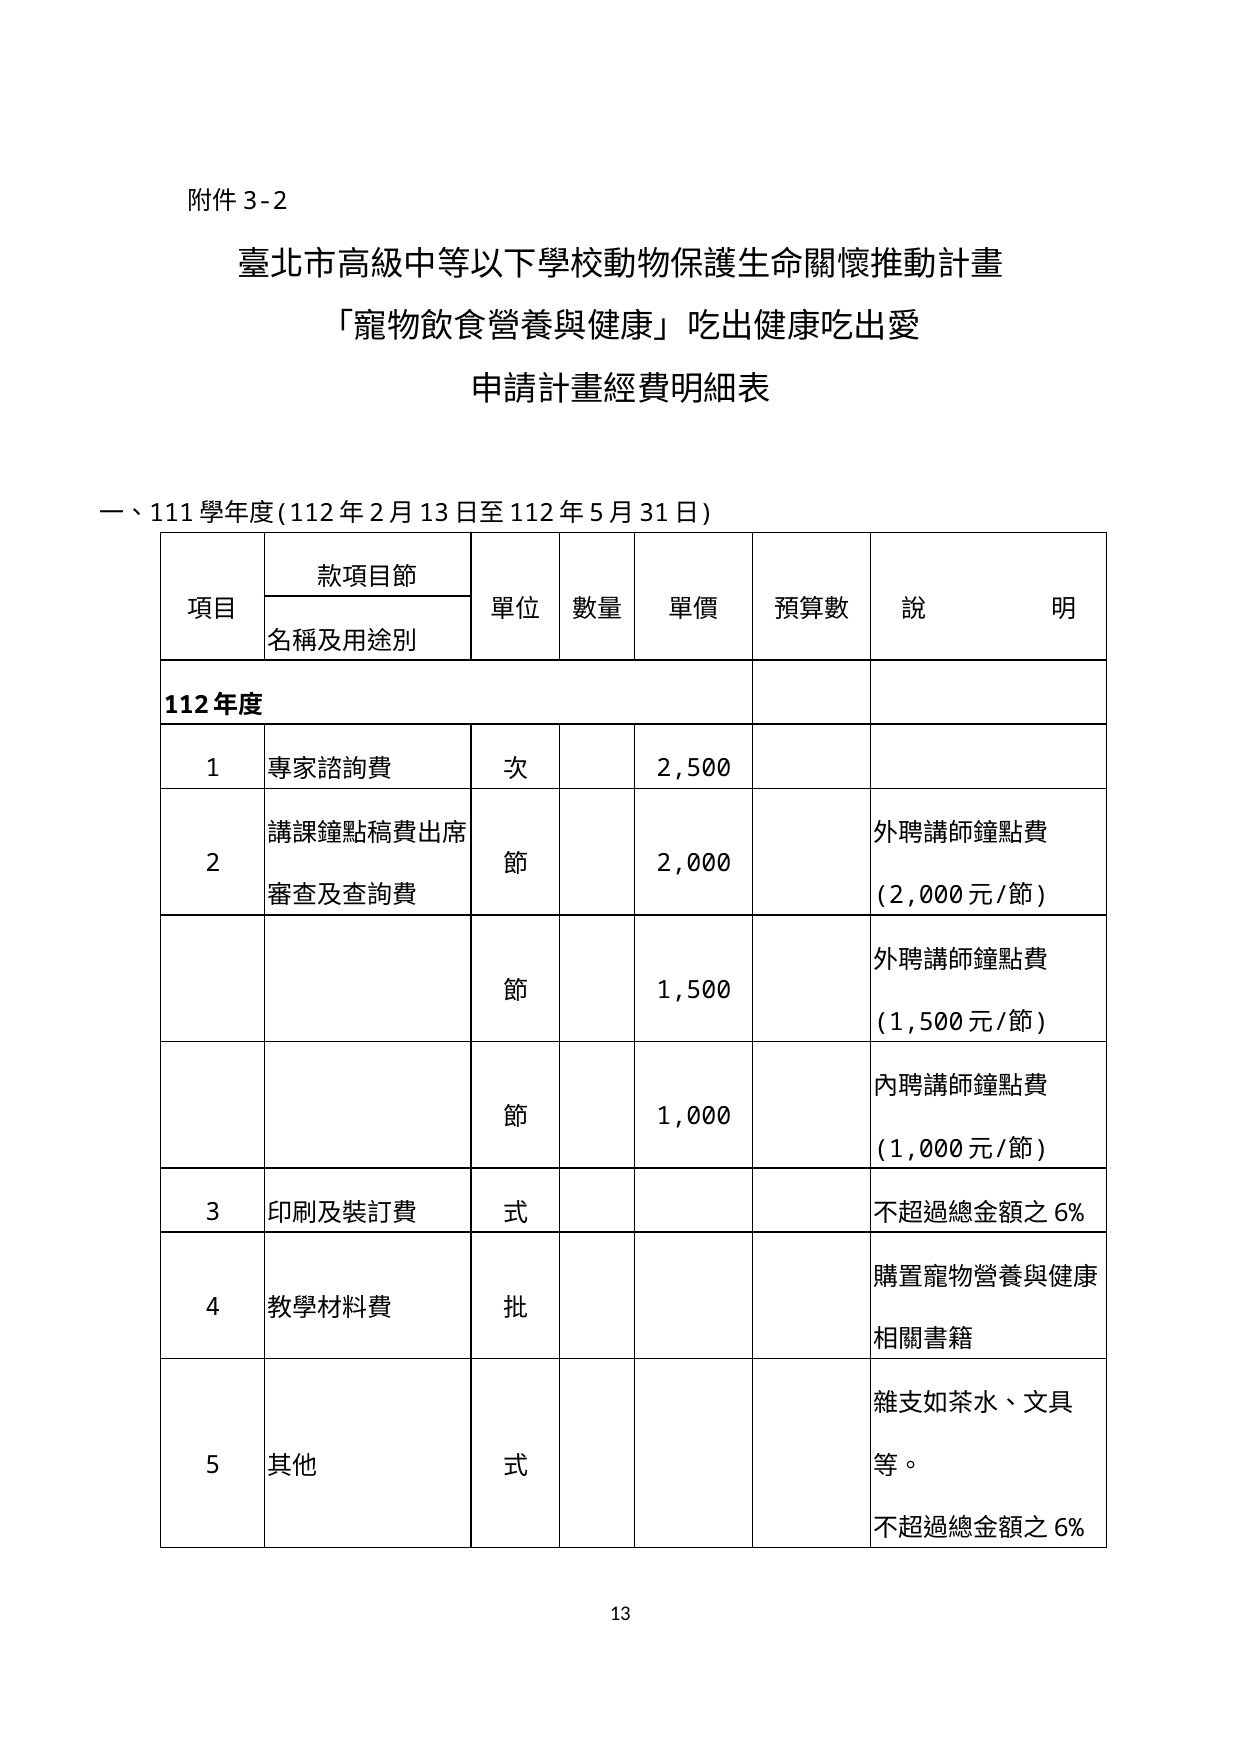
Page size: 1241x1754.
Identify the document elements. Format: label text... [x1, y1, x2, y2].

table_cell 3 [161, 1169, 264, 1231]
table_cell [265, 1042, 470, 1167]
table_cell [753, 725, 870, 787]
table_header 預算數 [753, 533, 870, 659]
table_cell 教學材料費 [265, 1233, 470, 1358]
table_cell 購置寵物營養與健康相關書籍 [871, 1233, 1106, 1358]
table_cell [560, 916, 634, 1041]
table_cell 式 [472, 1359, 559, 1547]
text 附件3-2 [187, 157, 1053, 219]
text 臺北市高級中等以下學校動物保護生命關懷推動計畫 [187, 219, 1053, 282]
table_cell 2 [161, 789, 264, 914]
table_cell [560, 1042, 634, 1167]
table_cell 雜支如茶水、文具等。 不超過總金額之6% [871, 1359, 1106, 1547]
table_cell 名稱及用途別 [265, 597, 470, 659]
table_cell [871, 661, 1106, 723]
table_cell [753, 1169, 870, 1231]
table_cell [560, 1169, 634, 1231]
table_cell [161, 916, 264, 1041]
table_cell [753, 1233, 870, 1358]
text 申請計畫經費明細表 [187, 344, 1053, 407]
table_cell [635, 1233, 752, 1358]
table_header 說 明 [871, 533, 1106, 659]
table_cell [161, 1042, 264, 1167]
table_cell [560, 1359, 634, 1547]
table_cell 不超過總金額之6% [871, 1169, 1106, 1231]
table_cell 1,500 [635, 916, 752, 1041]
table_cell 112年度 [161, 661, 752, 723]
table_cell 節 [472, 789, 559, 914]
table_cell [753, 916, 870, 1041]
table_cell [560, 1233, 634, 1358]
table_cell 1,000 [635, 1042, 752, 1167]
table_cell 2,500 [635, 725, 752, 787]
table_cell [635, 1359, 752, 1547]
table_cell 印刷及裝訂費 [265, 1169, 470, 1231]
table_cell 外聘講師鐘點費 (1,500元/節) [871, 916, 1106, 1041]
table_header 單位 [472, 533, 559, 659]
table_cell [753, 1042, 870, 1167]
table_cell 4 [161, 1233, 264, 1358]
table_cell [871, 725, 1106, 787]
table_header 單價 [635, 533, 752, 659]
table_cell 次 [472, 725, 559, 787]
table_cell [560, 725, 634, 787]
table_cell 其他 [265, 1359, 470, 1547]
table_cell 1 [161, 725, 264, 787]
text 一、111學年度(112年2月13日至112年5月31日) [99, 469, 1053, 532]
table_cell [635, 1169, 752, 1231]
table_cell 內聘講師鐘點費 (1,000元/節) [871, 1042, 1106, 1167]
table_cell [753, 789, 870, 914]
table_header 數量 [560, 533, 634, 659]
table_cell 外聘講師鐘點費 (2,000元/節) [871, 789, 1106, 914]
table_header 款項目節 [265, 533, 470, 595]
text 「寵物飲食營養與健康」吃出健康吃出愛 [187, 282, 1053, 344]
table_cell 節 [472, 1042, 559, 1167]
table_cell 專家諮詢費 [265, 725, 470, 787]
table_cell [560, 789, 634, 914]
table_cell 講課鐘點稿費出席審查及查詢費 [265, 789, 470, 914]
table_cell 批 [472, 1233, 559, 1358]
table_cell 式 [472, 1169, 559, 1231]
table_cell 2,000 [635, 789, 752, 914]
table_cell 5 [161, 1359, 264, 1547]
table_cell [265, 916, 470, 1041]
table_cell [753, 1359, 870, 1547]
table_cell [753, 661, 870, 723]
table_header 項目 [161, 533, 264, 659]
table_cell 節 [472, 916, 559, 1041]
